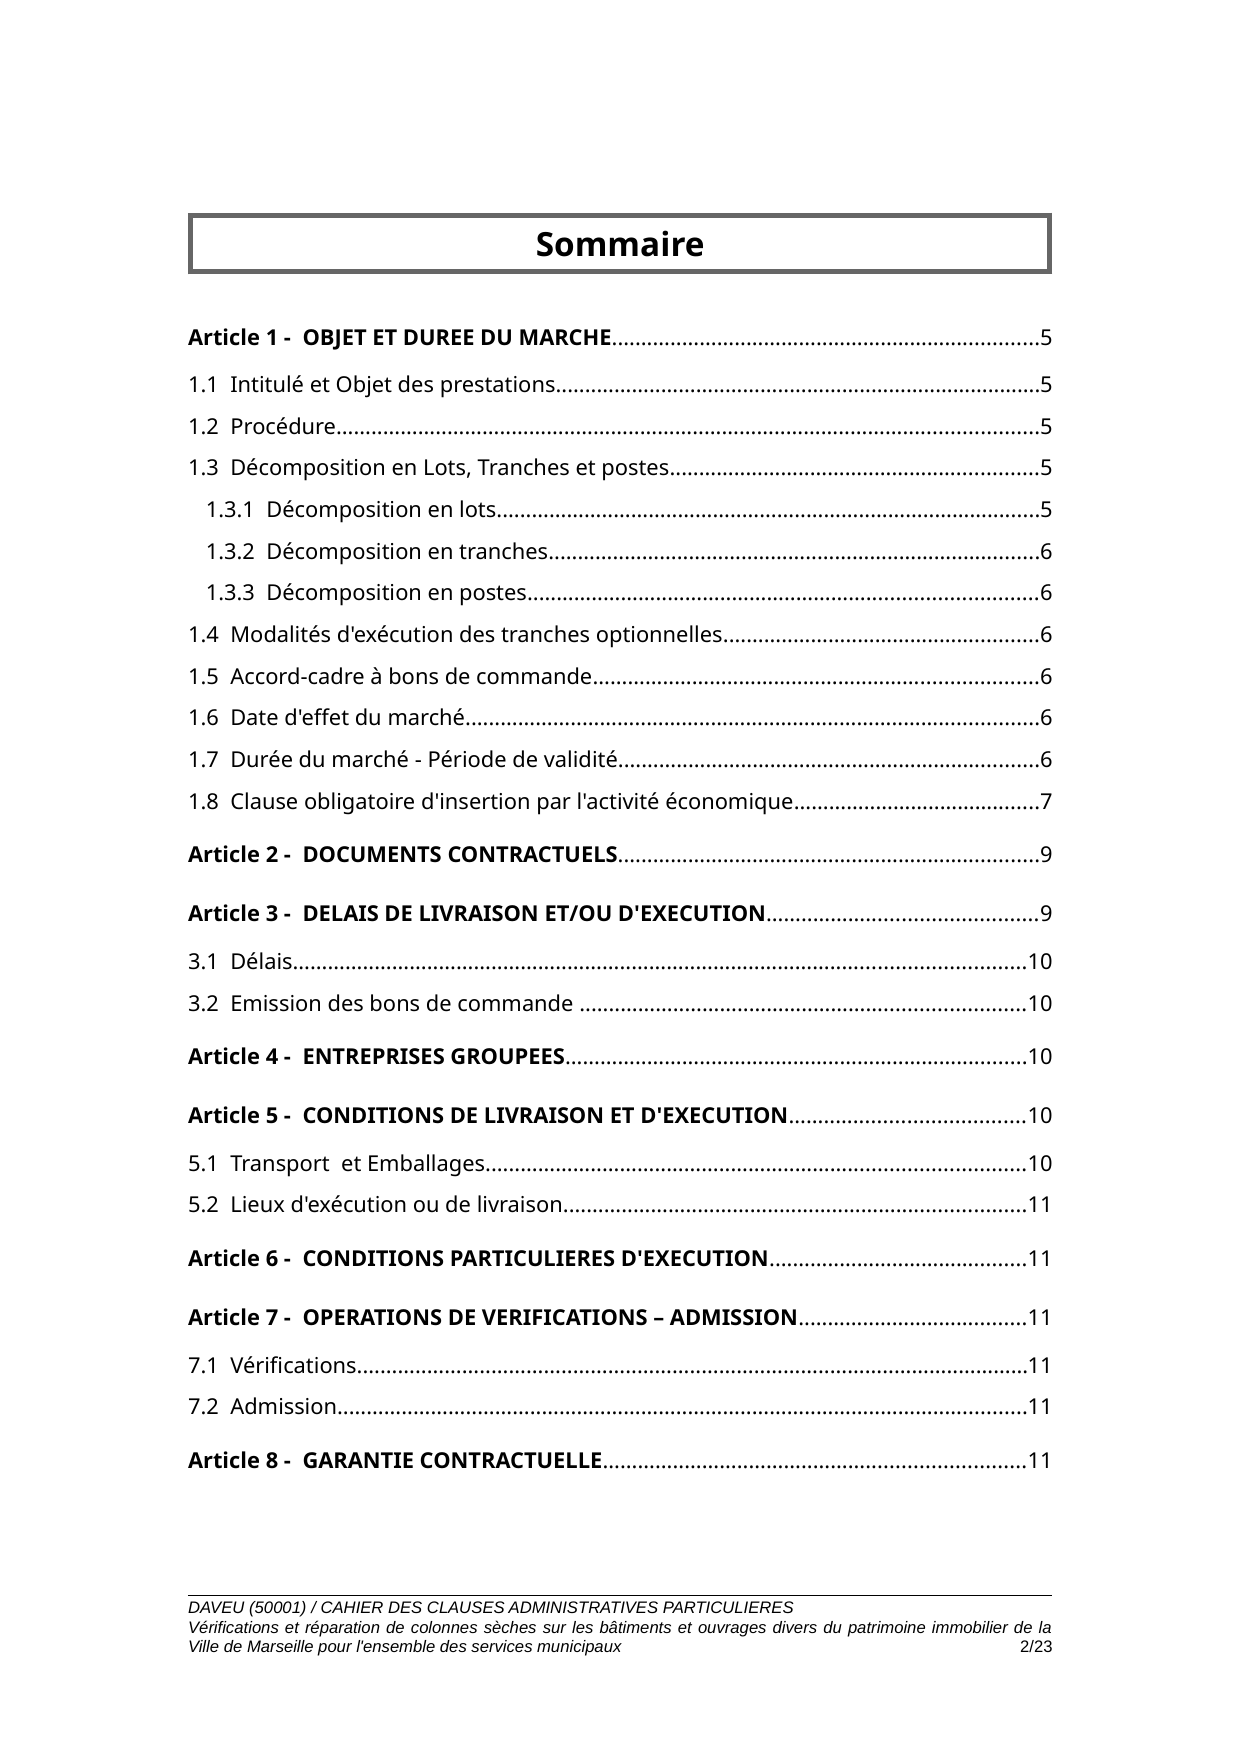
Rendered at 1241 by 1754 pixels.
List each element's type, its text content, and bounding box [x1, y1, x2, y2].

text 1.5 Accord-cadre à bons de commande 6 [188, 661, 1052, 691]
text 3.2 Emission des bons de commande 10 [188, 988, 1052, 1017]
text 1.3.3 Décomposition en postes 6 [206, 577, 1052, 607]
text 5.2 Lieux d'exécution ou de livraison 11 [188, 1189, 1052, 1219]
text Article 5 - CONDITIONS DE LIVRAISON ET D'EXECUTION 10 [188, 1100, 1052, 1130]
text 1.4 Modalités d'exécution des tranches optionnelles 6 [188, 619, 1052, 649]
subtitle Sommaire [193, 218, 1047, 269]
text 1.3.2 Décomposition en tranches 6 [206, 536, 1052, 566]
text Article 3 - DELAIS DE LIVRAISON ET/OU D'EXECUTION 9 [188, 898, 1052, 928]
text 7.2 Admission 11 [188, 1391, 1052, 1421]
text Article 8 - GARANTIE CONTRACTUELLE 11 [188, 1445, 1052, 1474]
text 1.6 Date d'effet du marché 6 [188, 702, 1052, 732]
text 5.1 Transport et Emballages 10 [188, 1148, 1052, 1178]
text 1.7 Durée du marché - Période de validité 6 [188, 744, 1052, 774]
text 1.8 Clause obligatoire d'insertion par l'activité économique 7 [188, 786, 1052, 816]
text Article 7 - OPERATIONS DE VERIFICATIONS – ADMISSION 11 [188, 1302, 1052, 1332]
text Article 6 - CONDITIONS PARTICULIERES D'EXECUTION 11 [188, 1243, 1052, 1273]
text 1.3 Décomposition en Lots, Tranches et postes 5 [188, 452, 1052, 482]
text 1.1 Intitulé et Objet des prestations 5 [188, 369, 1052, 399]
text Article 4 - ENTREPRISES GROUPEES 10 [188, 1041, 1052, 1071]
text Article 1 - OBJET ET DUREE DU MARCHE 5 [188, 322, 1052, 351]
text 1.3.1 Décomposition en lots 5 [206, 494, 1052, 524]
text 1.2 Procédure 5 [188, 411, 1052, 441]
text Article 2 - DOCUMENTS CONTRACTUELS 9 [188, 839, 1052, 869]
text 3.1 Délais 10 [188, 946, 1052, 976]
text 7.1 Vérifications 11 [188, 1350, 1052, 1379]
